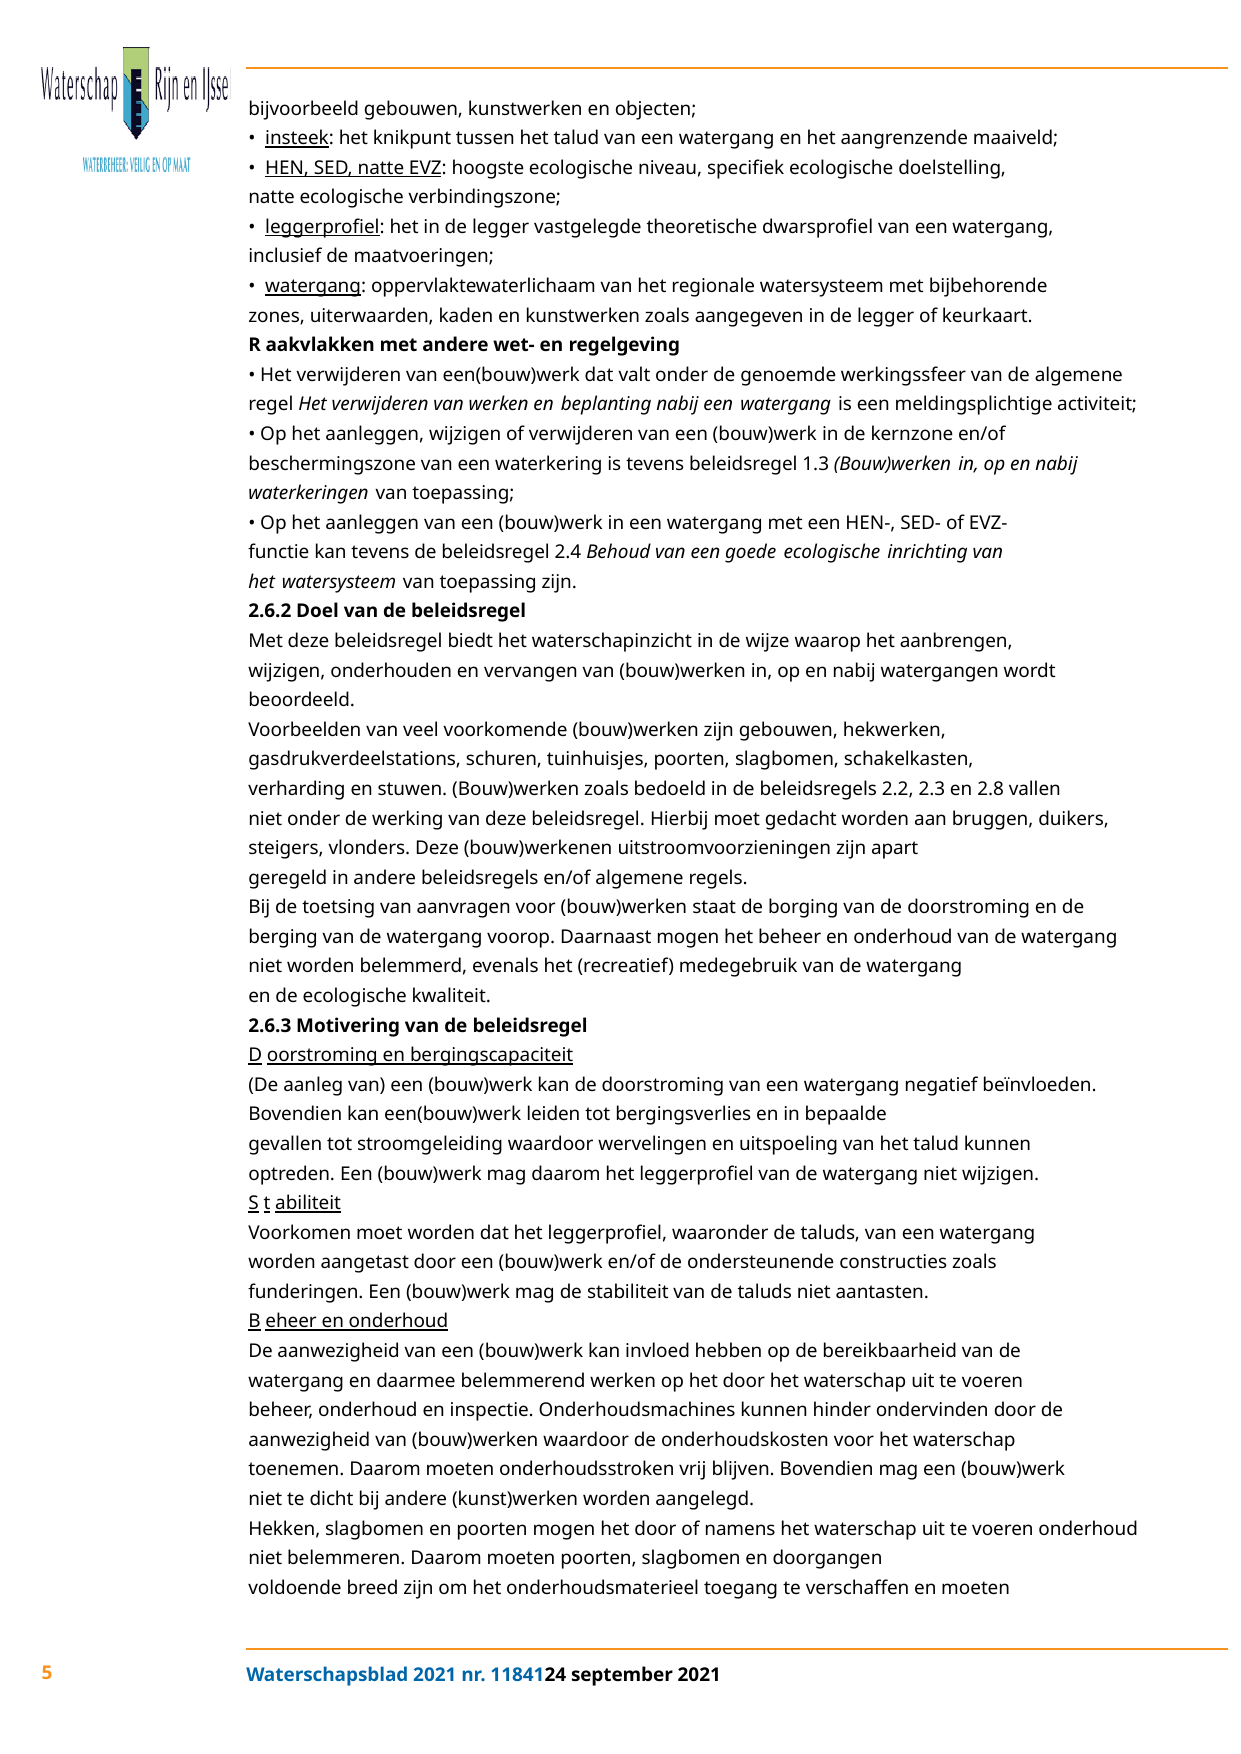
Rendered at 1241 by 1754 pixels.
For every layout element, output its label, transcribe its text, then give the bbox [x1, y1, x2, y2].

text funderingen. Een (bouw)werk mag de stabiliteit van de taluds niet aantasten. [248, 1278, 1152, 1304]
text aanwezigheid van (bouw)werken waardoor de onderhoudskosten voor het waterschap toenemen. Daarom moeten onderhoudsstroken vrij blijven. Bovendien mag een (bouw)werk niet te dicht bij andere (kunst)werken worden aangelegd. [248, 1426, 1152, 1511]
text • HEN, SED, natte EVZ: hoogste ecologische niveau, specifiek ecologische doelstelling, natte ecologische verbindingszone; [248, 154, 1152, 209]
text Hekken, slagbomen en poorten mogen het door of namens het waterschap uit te voeren onderhoud niet belemmeren. Daarom moeten poorten, slagbomen en doorgangen [248, 1515, 1152, 1570]
text R aakvlakken met andere wet- en regelgeving [248, 331, 1152, 357]
text 2.6.2 Doel van de beleidsregel [248, 598, 1152, 623]
text (De aanleg van) een (bouw)werk kan de doorstroming van een watergang negatief beïnvloeden. Bovendien kan een(bouw)werk leiden tot bergingsverlies en in bepaalde [248, 1071, 1152, 1126]
text voldoende breed zijn om het onderhoudsmaterieel toegang te verschaffen en moeten [248, 1574, 1152, 1600]
text en de ecologische kwaliteit. [248, 982, 1152, 1008]
text S t abiliteit [248, 1189, 1152, 1215]
text De aanwezigheid van een (bouw)werk kan invloed hebben op de bereikbaarheid van de watergang en daarmee belemmerend werken op het door het waterschap uit te voeren [248, 1337, 1152, 1393]
text bijvoorbeeld gebouwen, kunstwerken en objecten; [248, 95, 1152, 121]
text Voorbeelden van veel voorkomende (bouw)werken zijn gebouwen, hekwerken, gasdrukverdeelstations, schuren, tuinhuisjes, poorten, slagbomen, schakelkasten, [248, 716, 1152, 771]
text Voorkomen moet worden dat het leggerprofiel, waaronder de taluds, van een watergang worden aangetast door een (bouw)werk en/of de ondersteunende constructies zoals [248, 1219, 1152, 1274]
text B eheer en onderhoud [248, 1308, 1152, 1333]
text Met deze beleidsregel biedt het waterschapinzicht in de wijze waarop het aanbrengen, wijzigen, onderhouden en vervangen van (bouw)werken in, op en nabij watergangen wordt beoordeeld. [248, 627, 1152, 712]
text gevallen tot stroomgeleiding waardoor wervelingen en uitspoeling van het talud kunnen optreden. Een (bouw)werk mag daarom het leggerprofiel van de watergang niet wijzigen. [248, 1130, 1152, 1186]
text verharding en stuwen. (Bouw)werken zoals bedoeld in de beleidsregels 2.2, 2.3 en 2.8 vallen [248, 775, 1152, 801]
text • Het verwijderen van een(bouw)werk dat valt onder de genoemde werkingssfeer van de algemene regel Het verwijderen van werken en beplanting nabij een watergang is een meldingsplichtige activiteit; [248, 361, 1152, 416]
text niet onder de werking van deze beleidsregel. Hierbij moet gedacht worden aan bruggen, duikers, steigers, vlonders. Deze (bouw)werkenen uitstroomvoorzieningen zijn apart [248, 805, 1152, 860]
text 2.6.3 Motivering van de beleidsregel [248, 1012, 1152, 1038]
picture [41, 47, 231, 172]
text Bij de toetsing van aanvragen voor (bouw)werken staat de borging van de doorstroming en de berging van de watergang voorop. Daarnaast mogen het beheer en onderhoud van de watergang niet worden belemmerd, evenals het (recreatief) medegebruik van de watergang [248, 893, 1152, 978]
text • insteek: het knikpunt tussen het talud van een watergang en het aangrenzende maaiveld; [248, 124, 1152, 150]
text beheer, onderhoud en inspectie. Onderhoudsmachines kunnen hinder ondervinden door de [248, 1396, 1152, 1422]
text • leggerprofiel: het in de legger vastgelegde theoretische dwarsprofiel van een watergang, inclusief de maatvoeringen; [248, 213, 1152, 268]
text • Op het aanleggen, wijzigen of verwijderen van een (bouw)werk in de kernzone en/of beschermingszone van een waterkering is tevens beleidsregel 1.3 (Bouw)werken in, op en nabij waterkeringen van toepassing; [248, 420, 1152, 505]
text geregeld in andere beleidsregels en/of algemene regels. [248, 864, 1152, 890]
text • watergang: oppervlaktewaterlichaam van het regionale watersysteem met bijbehorende zones, uiterwaarden, kaden en kunstwerken zoals aangegeven in de legger of keurkaart. [248, 272, 1152, 328]
text • Op het aanleggen van een (bouw)werk in een watergang met een HEN-, SED- of EVZ- functie kan tevens de beleidsregel 2.4 Behoud van een goede ecologische inrichting van het watersysteem van toepassing zijn. [248, 509, 1152, 594]
text D oorstroming en bergingscapaciteit [248, 1041, 1152, 1067]
